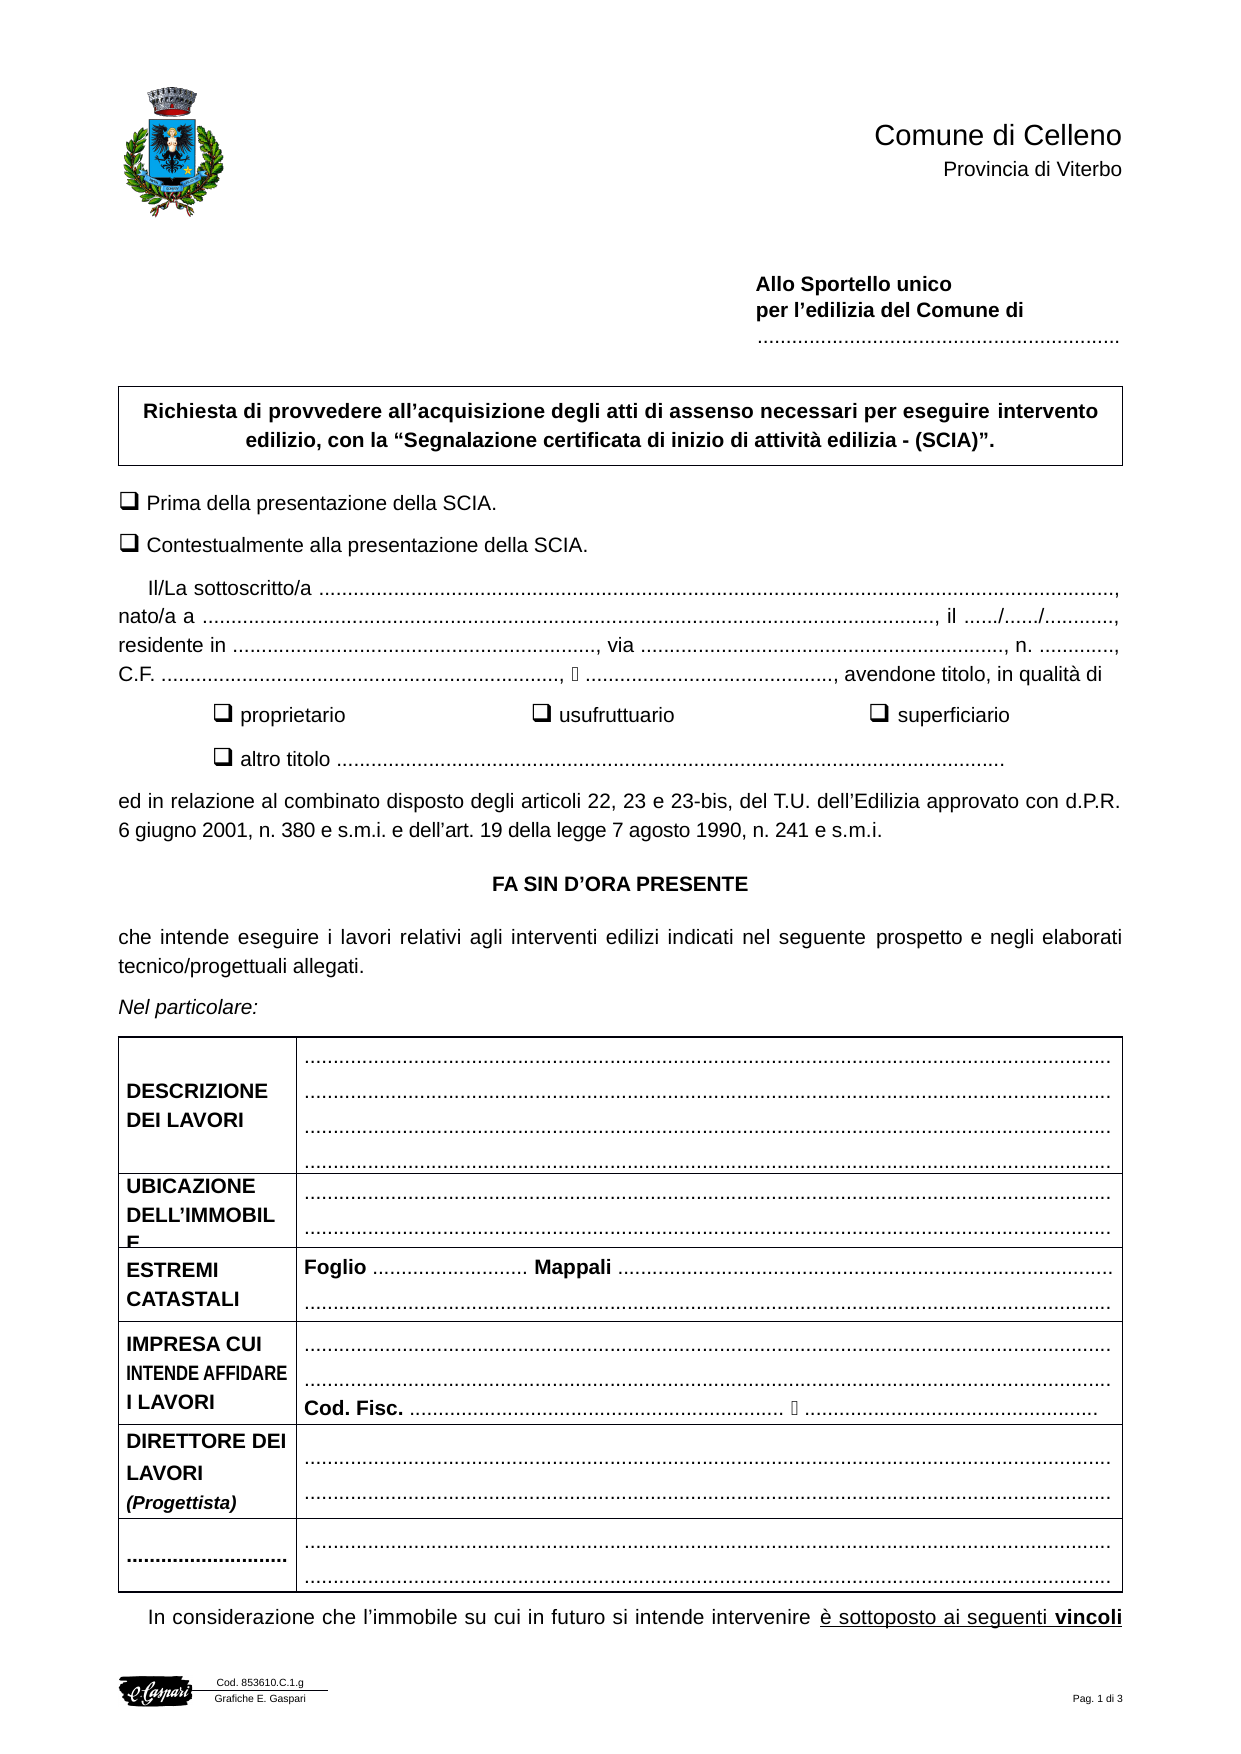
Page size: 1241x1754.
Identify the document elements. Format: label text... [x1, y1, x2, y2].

text ............................................................... [756, 324, 1122, 348]
text  Contestualmente alla presentazione della SCIA. [118, 533, 1122, 558]
text Comune di Celleno [224, 118, 1122, 152]
text per l’edilizia del Comune di [756, 298, 1122, 322]
table_cell ............................ [119, 1519, 296, 1591]
text  altro titolo .................................................................................................................... [118, 746, 1122, 771]
table_cell IMPRESA CUI INTENDE AFFIDARE I LAVORI [119, 1322, 296, 1424]
text  proprietario  usufruttuario  superficiario [118, 703, 1122, 728]
picture [122, 87, 224, 219]
table_cell ............................................................................................................................................ ............................................................................................................................................ [297, 1519, 1122, 1591]
table_cell Foglio ........................... Mappali ...................................................................................... ............................................................................................................................................ [297, 1248, 1122, 1321]
text Il/La sottoscritto/a .........................................................................................................................................., nato/a a ..............................................................................................................................., il ....../....../............, residente in ..............................................................., via ..............................................................., n. ............., C.F. .....................................................................,  ..........................................., avendone titolo, in qualità di [118, 576, 1122, 686]
table_cell ESTREMI CATASTALI [119, 1248, 296, 1321]
text Provincia di Viterbo [224, 157, 1122, 181]
text  Prima della presentazione della SCIA. [118, 491, 1122, 516]
table_header ............................................................................................................................................ ............................................................................................................................................ ............................................................................................................................................ ............................................................................................................................................ [297, 1038, 1122, 1173]
text ed in relazione al combinato disposto degli articoli 22, 23 e 23-bis, del T.U. dell’Edilizia approvato con d.P.R. 6 giugno 2001, n. 380 e s.m.i. e dell’art. 19 della legge 7 agosto 1990, n. 241 e s.m.i. [118, 789, 1122, 842]
table_header DESCRIZIONE DEI LAVORI [119, 1038, 296, 1173]
text Allo Sportello unico [755, 272, 1122, 296]
table_header Richiesta di provvedere all’acquisizione degli atti di assenso necessari per eseguire intervento edilizio, con la “Segnalazione certificata di inizio di attività edilizia - (SCIA)”. [119, 387, 1122, 464]
picture [118, 1675, 193, 1707]
text In considerazione che l’immobile su cui in futuro si intende intervenire è sottoposto ai seguenti vincoli [118, 1605, 1122, 1629]
table_cell ............................................................................................................................................ ............................................................................................................................................ [297, 1425, 1122, 1518]
text FA SIN D’ORA PRESENTE [118, 871, 1122, 895]
table_cell ............................................................................................................................................ ............................................................................................................................................ Cod. Fisc. .................................................................  ................................................... [297, 1322, 1122, 1424]
table_cell DIRETTORE DEI LAVORI (Progettista) [119, 1425, 296, 1518]
table_cell UBICAZIONE DELL’IMMOBILE [119, 1174, 296, 1247]
text che intende eseguire i lavori relativi agli interventi edilizi indicati nel seguente prospetto e negli elaborati tecnico/progettuali allegati. [118, 925, 1122, 978]
table_cell ............................................................................................................................................ ............................................................................................................................................ [297, 1174, 1122, 1247]
text Nel particolare: [118, 995, 1122, 1019]
